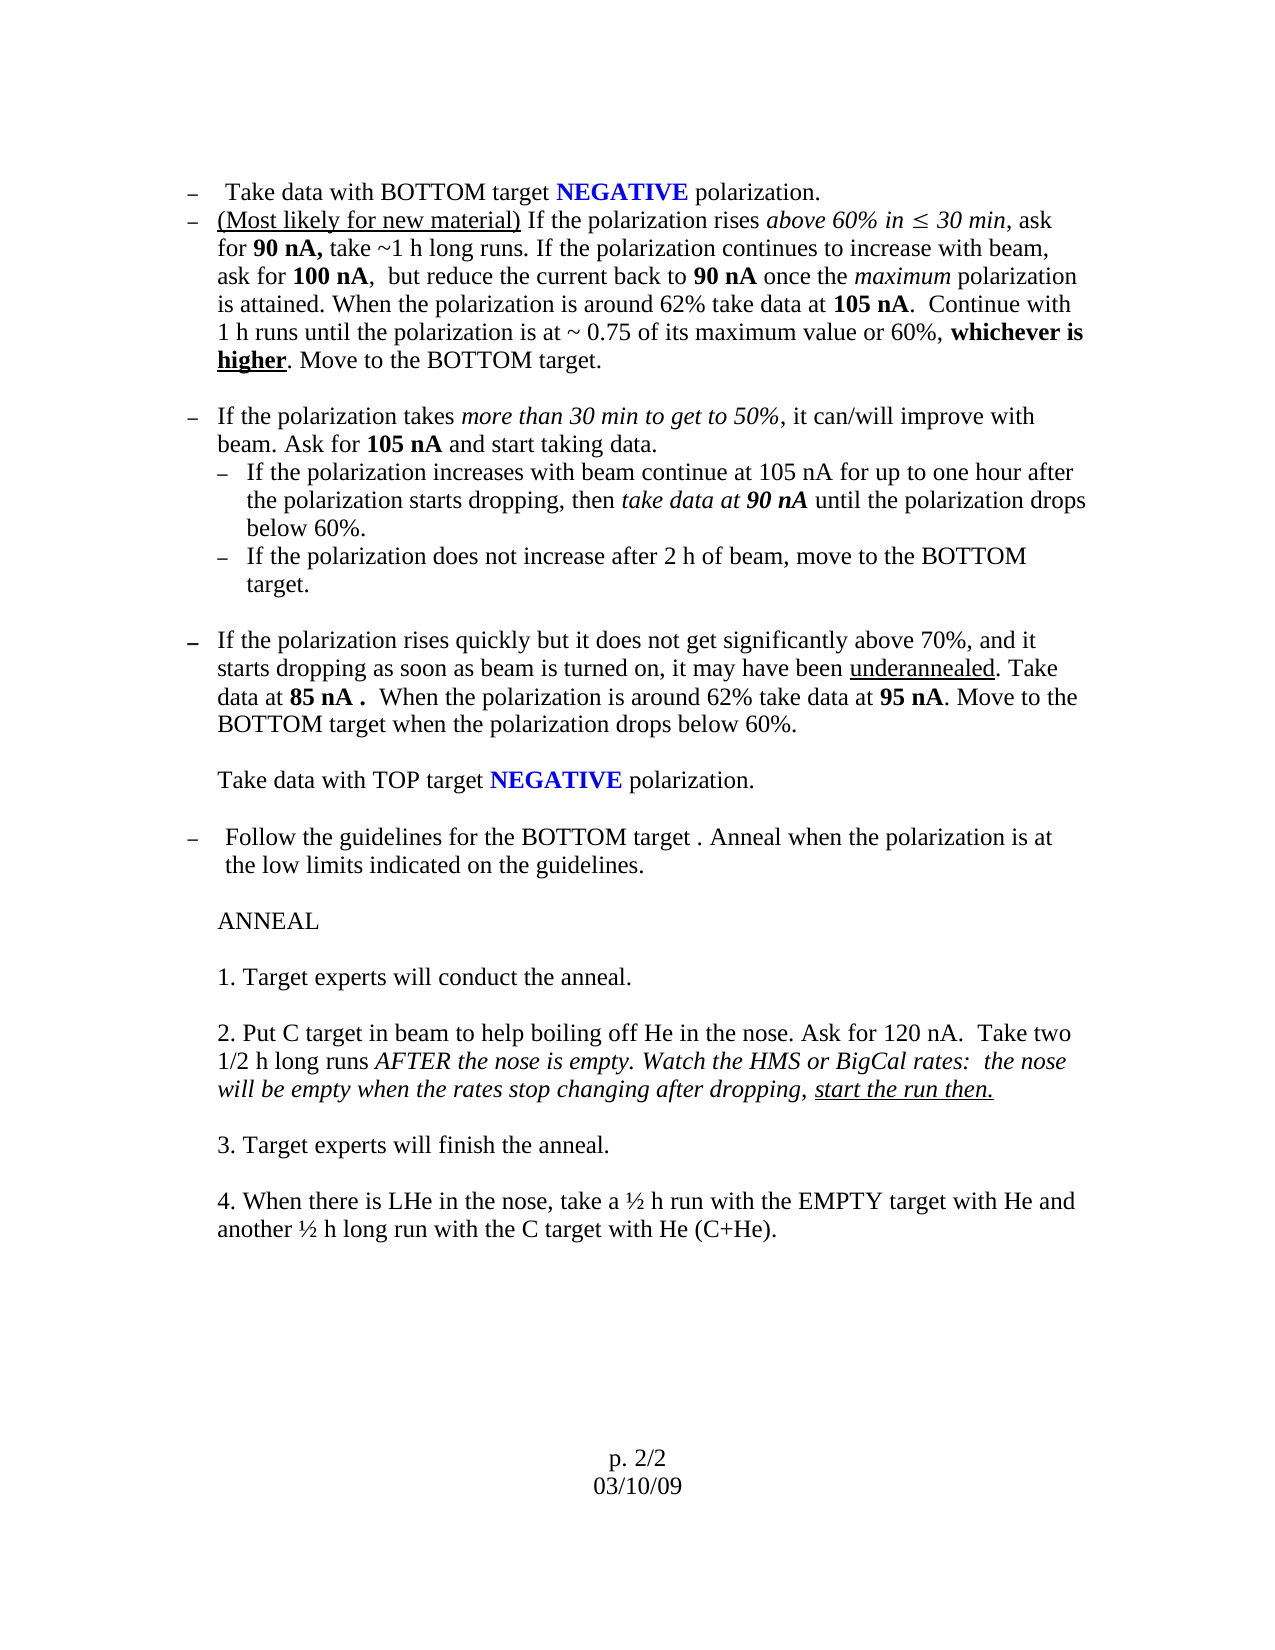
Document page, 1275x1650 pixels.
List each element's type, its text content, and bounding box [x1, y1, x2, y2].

list 2. Put C target in beam to help boiling off He in the nose. Ask for 120 nA. Take two 1/2 h long runs AFTER the nose is empty. Watch the HMS or BigCal rates: the nose will be empty when the rates stop changing after dropping, start the run then. [187, 1019, 1087, 1103]
list Follow the guidelines for the BOTTOM target . Anneal when the polarization is at the low limits indicated on the guidelines. [187, 822, 1087, 878]
list ANNEAL [187, 907, 1087, 934]
list 1. Target experts will conduct the anneal. [187, 963, 1087, 991]
list Take data with TOP target NEGATIVE polarization. [187, 766, 1087, 794]
list If the polarization does not increase after 2 h of beam, move to the BOTTOM target. [217, 542, 1087, 598]
list If the polarization increases with beam continue at 105 nA for up to one hour after the polarization starts dropping, then take data at 90 nA until the polarization drops below 60%. [217, 458, 1087, 542]
list If the polarization rises quickly but it does not get significantly above 70%, and it starts dropping as soon as beam is turned on, it may have been underannealed. Take data at 85 nA . When the polarization is around 62% take data at 95 nA. Move to the BOTTOM target when the polarization drops below 60%. [187, 626, 1087, 738]
list (Most likely for new material) If the polarization rises above 60% in  30 min, ask for 90 nA, take ~1 h long runs. If the polarization continues to increase with beam, ask for 100 nA, but reduce the current back to 90 nA once the maximum polarization is attained. When the polarization is around 62% take data at 105 nA. Continue with 1 h runs until the polarization is at ~ 0.75 of its maximum value or 60%, whichever is higher. Move to the BOTTOM target. [187, 206, 1087, 374]
list If the polarization takes more than 30 min to get to 50%, it can/will improve with beam. Ask for 105 nA and start taking data. [187, 402, 1087, 458]
list Take data with BOTTOM target NEGATIVE polarization. [187, 178, 1087, 206]
list 3. Target experts will finish the anneal. [187, 1131, 1087, 1159]
list 4. When there is LHe in the nose, take a ½ h run with the EMPTY target with He and another ½ h long run with the C target with He (C+He). [187, 1187, 1087, 1243]
